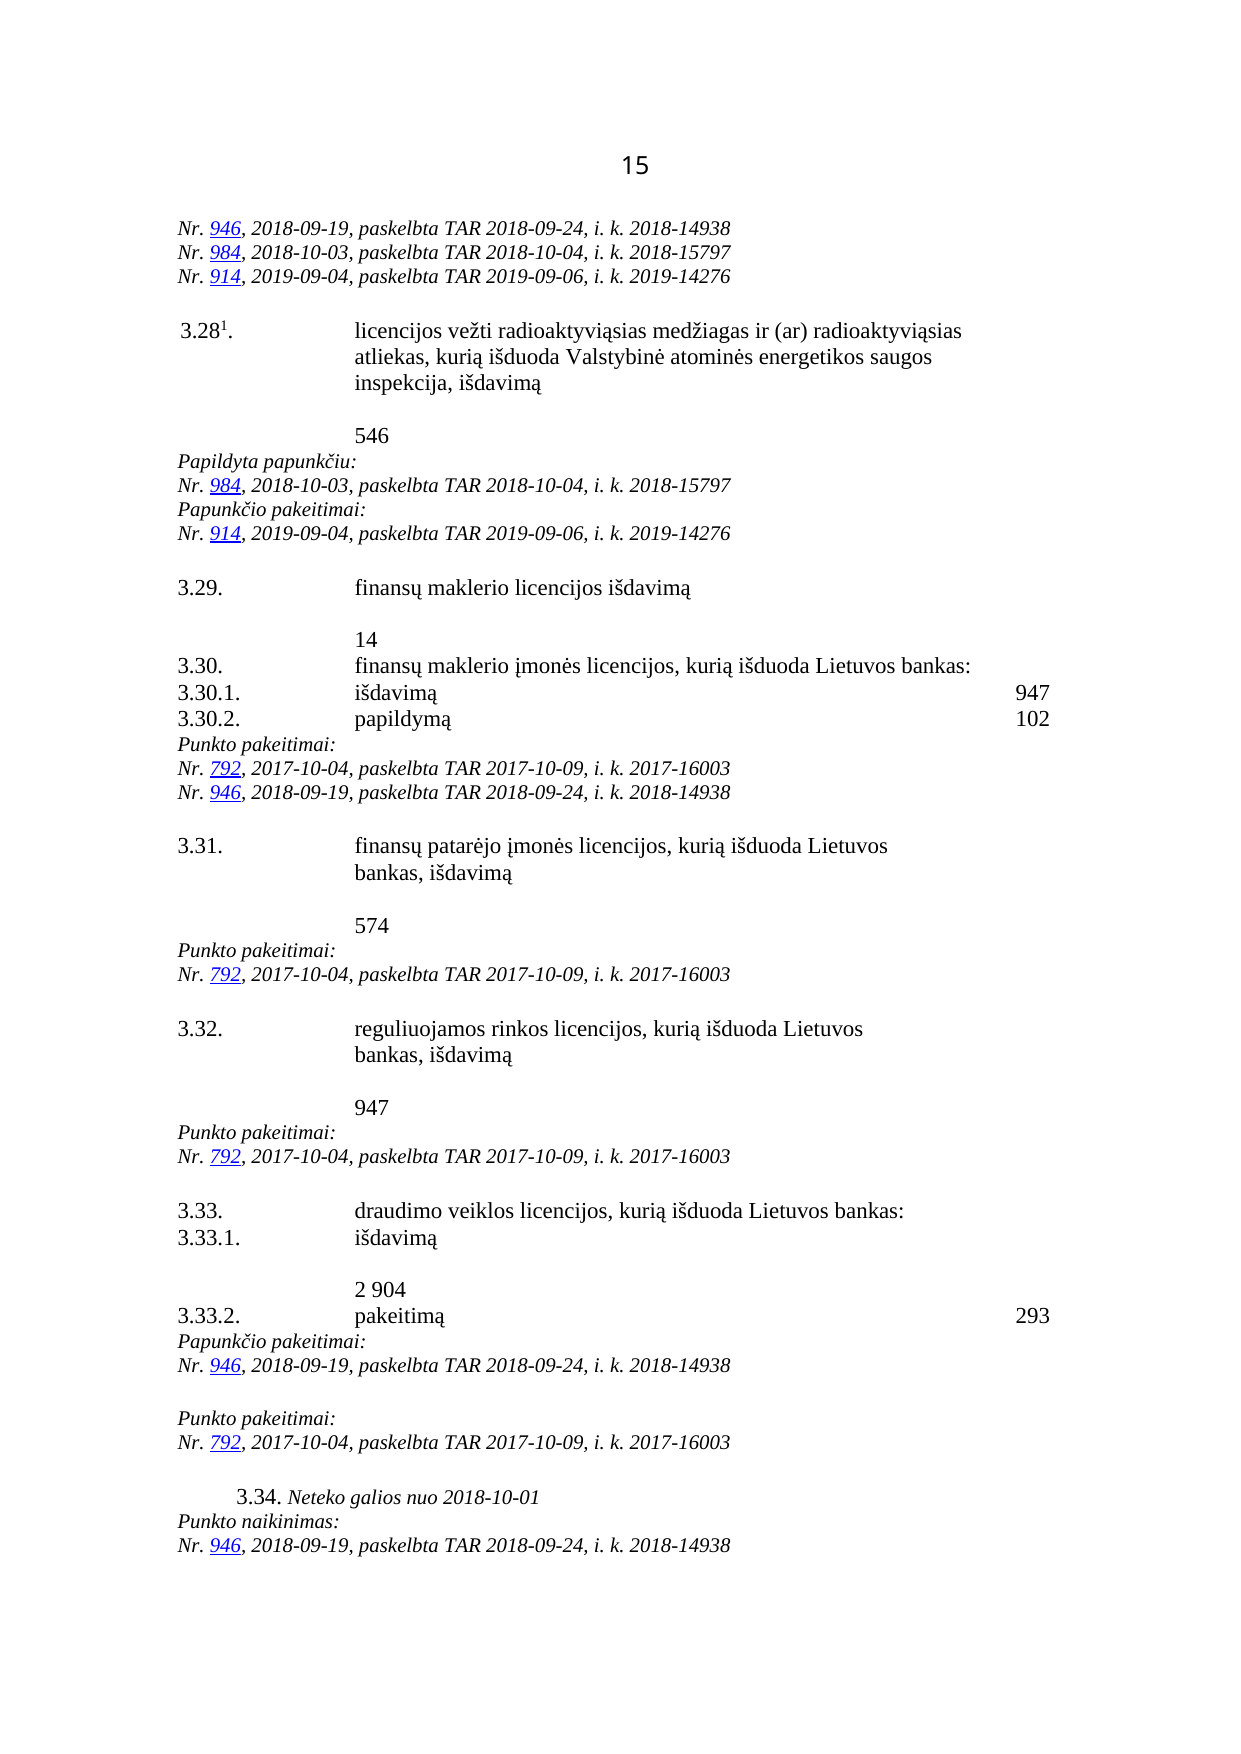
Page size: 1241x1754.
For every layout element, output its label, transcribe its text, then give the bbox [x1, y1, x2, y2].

text 3.32. reguliuojamos rinkos licencijos, kurią išduoda Lietuvos [177, 1015, 945, 1041]
text Nr. 792, 2017-10-04, paskelbta TAR 2017-10-09, i. k. 2017-16003 [177, 756, 1093, 780]
text 3.29. finansų maklerio licencijos išdavimą 14 [177, 573, 945, 653]
text Punkto pakeitimai: [177, 938, 1093, 962]
text Papunkčio pakeitimai: [177, 1329, 1093, 1353]
text Punkto pakeitimai: [177, 1120, 1093, 1144]
text 3.31. finansų patarėjo įmonės licencijos, kurią išduoda Lietuvos [177, 833, 945, 859]
text Punkto naikinimas: [177, 1509, 1093, 1533]
text Nr. 946, 2018-09-19, paskelbta TAR 2018-09-24, i. k. 2018-14938 [177, 1533, 1093, 1557]
text Punkto pakeitimai: [177, 1406, 1093, 1430]
text Nr. 984, 2018-10-03, paskelbta TAR 2018-10-04, i. k. 2018-15797 [177, 240, 1093, 264]
text bankas, išdavimą 947 [354, 1041, 945, 1120]
text 3.33.2. pakeitimą 293 [177, 1303, 1093, 1329]
text 3.33. draudimo veiklos licencijos, kurią išduoda Lietuvos bankas: [177, 1197, 945, 1223]
text Nr. 792, 2017-10-04, paskelbta TAR 2017-10-09, i. k. 2017-16003 [177, 1144, 1093, 1168]
text Punkto pakeitimai: [177, 732, 1093, 756]
text Nr. 946, 2018-09-19, paskelbta TAR 2018-09-24, i. k. 2018-14938 [177, 216, 1093, 240]
text 3.281. licencijos vežti radioaktyviąsias medžiagas ir (ar) radioaktyviąsias atliekas, kurią išduoda Valstybinė atominės energetikos saugos inspekcija, išdavimą 546 [180, 317, 1034, 448]
text Nr. 792, 2017-10-04, paskelbta TAR 2017-10-09, i. k. 2017-16003 [177, 962, 1093, 986]
text Nr. 914, 2019-09-04, paskelbta TAR 2019-09-06, i. k. 2019-14276 [177, 264, 1093, 288]
text 3.34. Neteko galios nuo 2018-10-01 [177, 1483, 1093, 1509]
text bankas, išdavimą 574 [354, 859, 945, 938]
text 3.30.1. išdavimą 947 [177, 679, 1093, 705]
text 3.30.2. papildymą 102 [177, 705, 1093, 732]
text Papunkčio pakeitimai: [177, 497, 1093, 521]
text Nr. 914, 2019-09-04, paskelbta TAR 2019-09-06, i. k. 2019-14276 [177, 521, 1093, 545]
text 3.33.1. išdavimą 2 904 [177, 1223, 945, 1303]
text Nr. 984, 2018-10-03, paskelbta TAR 2018-10-04, i. k. 2018-15797 [177, 473, 1093, 497]
text Nr. 792, 2017-10-04, paskelbta TAR 2017-10-09, i. k. 2017-16003 [177, 1430, 1093, 1454]
text Nr. 946, 2018-09-19, paskelbta TAR 2018-09-24, i. k. 2018-14938 [177, 1353, 1093, 1377]
text Nr. 946, 2018-09-19, paskelbta TAR 2018-09-24, i. k. 2018-14938 [177, 780, 1093, 804]
text 3.30. finansų maklerio įmonės licencijos, kurią išduoda Lietuvos bankas: [177, 653, 1093, 679]
text Papildyta papunkčiu: [177, 448, 1093, 473]
